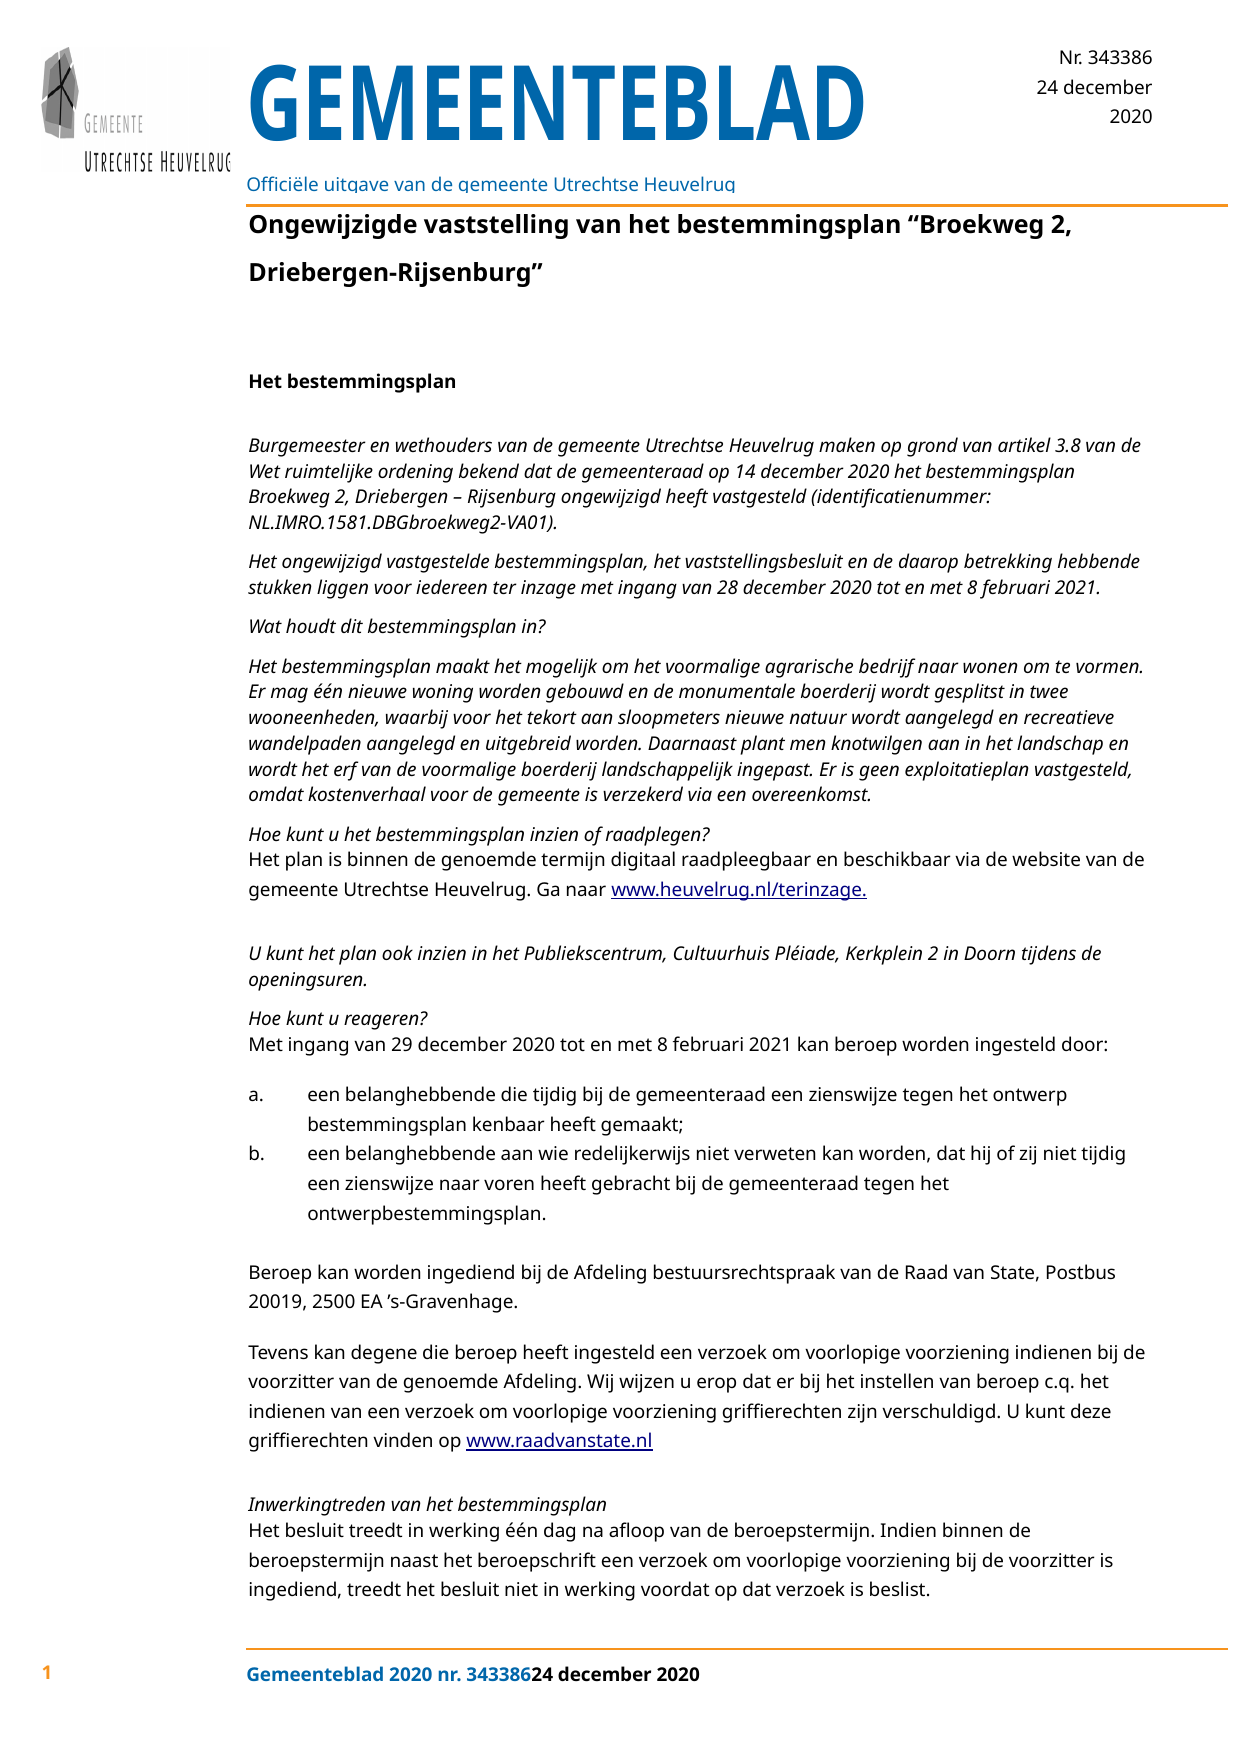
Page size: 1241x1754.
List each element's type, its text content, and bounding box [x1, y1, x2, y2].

text Het bestemmingsplan maakt het mogelijk om het voormalige agrarische bedrijf naar wonen om te vormen. Er mag één nieuwe woning worden gebouwd en de monumentale boerderij wordt gesplitst in twee wooneenheden, waarbij voor het tekort aan sloopmeters nieuwe natuur wordt aangelegd en recreatieve wandelpaden aangelegd en uitgebreid worden. Daarnaast plant men knotwilgen aan in het landschap en wordt het erf van de voormalige boerderij landschappelijk ingepast. Er is geen exploitatieplan vastgesteld, omdat kostenverhaal voor de gemeente is verzekerd via een overeenkomst. [248, 653, 1152, 807]
text Het ongewijzigd vastgestelde bestemmingsplan, het vaststellingsbesluit en de daarop betrekking hebbende stukken liggen voor iedereen ter inzage met ingang van 28 december 2020 tot en met 8 februari 2021. [248, 549, 1152, 600]
text Wat houdt dit bestemmingsplan in? [248, 614, 1152, 639]
text U kunt het plan ook inzien in het Publiekscentrum, Cultuurhuis Pléiade, Kerkplein 2 in Doorn tijdens de openingsuren. [248, 940, 1152, 992]
text Inwerkingtreden van het bestemmingsplan [248, 1492, 1152, 1517]
text Het bestemmingsplan [248, 368, 1152, 394]
text Ongewijzigde vaststelling van het bestemmingsplan “Broekweg 2, Driebergen-Rijsenburg” [248, 207, 1152, 288]
text Burgemeester en wethouders van de gemeente Utrechtse Heuvelrug maken op grond van artikel 3.8 van de Wet ruimtelijke ordening bekend dat de gemeenteraad op 14 december 2020 het bestemmingsplan Broekweg 2, Driebergen – Rijsenburg ongewijzigd heeft vastgesteld (identificatienummer: NL.IMRO.1581.DBGbroekweg2-VA01). [248, 432, 1152, 535]
picture [41, 47, 231, 172]
text Beroep kan worden ingediend bij de Afdeling bestuursrechtspraak van de Raad van State, Postbus 20019, 2500 EA ’s-Gravenhage. [248, 1259, 1152, 1314]
text Het plan is binnen de genoemde termijn digitaal raadpleegbaar en beschikbaar via de website van de gemeente Utrechtse Heuvelrug. Ga naar www.heuvelrug.nl/terinzage. [248, 847, 1152, 902]
text Het besluit treedt in werking één dag na afloop van de beroepstermijn. Indien binnen de beroepstermijn naast het beroepschrift een verzoek om voorlopige voorziening bij de voorzitter is ingediend, treedt het besluit niet in werking voordat op dat verzoek is beslist. [248, 1517, 1152, 1602]
text Tevens kan degene die beroep heeft ingesteld een verzoek om voorlopige voorziening indienen bij de voorzitter van de genoemde Afdeling. Wij wijzen u erop dat er bij het instellen van beroep c.q. het indienen van een verzoek om voorlopige voorziening griffierechten zijn verschuldigd. U kunt deze griffierechten vinden op www.raadvanstate.nl [248, 1339, 1152, 1453]
text Hoe kunt u reageren? [248, 1005, 1152, 1031]
list een belanghebbende die tijdig bij de gemeenteraad een zienswijze tegen het ontwerp bestemmingsplan kenbaar heeft gemaakt; [248, 1081, 1152, 1137]
text Hoe kunt u het bestemmingsplan inzien of raadplegen? [248, 821, 1152, 847]
list een belanghebbende aan wie redelijkerwijs niet verweten kan worden, dat hij of zij niet tijdig een zienswijze naar voren heeft gebracht bij de gemeenteraad tegen het ontwerpbestemmingsplan. [248, 1141, 1152, 1225]
text Met ingang van 29 december 2020 tot en met 8 februari 2021 kan beroep worden ingesteld door: [248, 1031, 1152, 1057]
